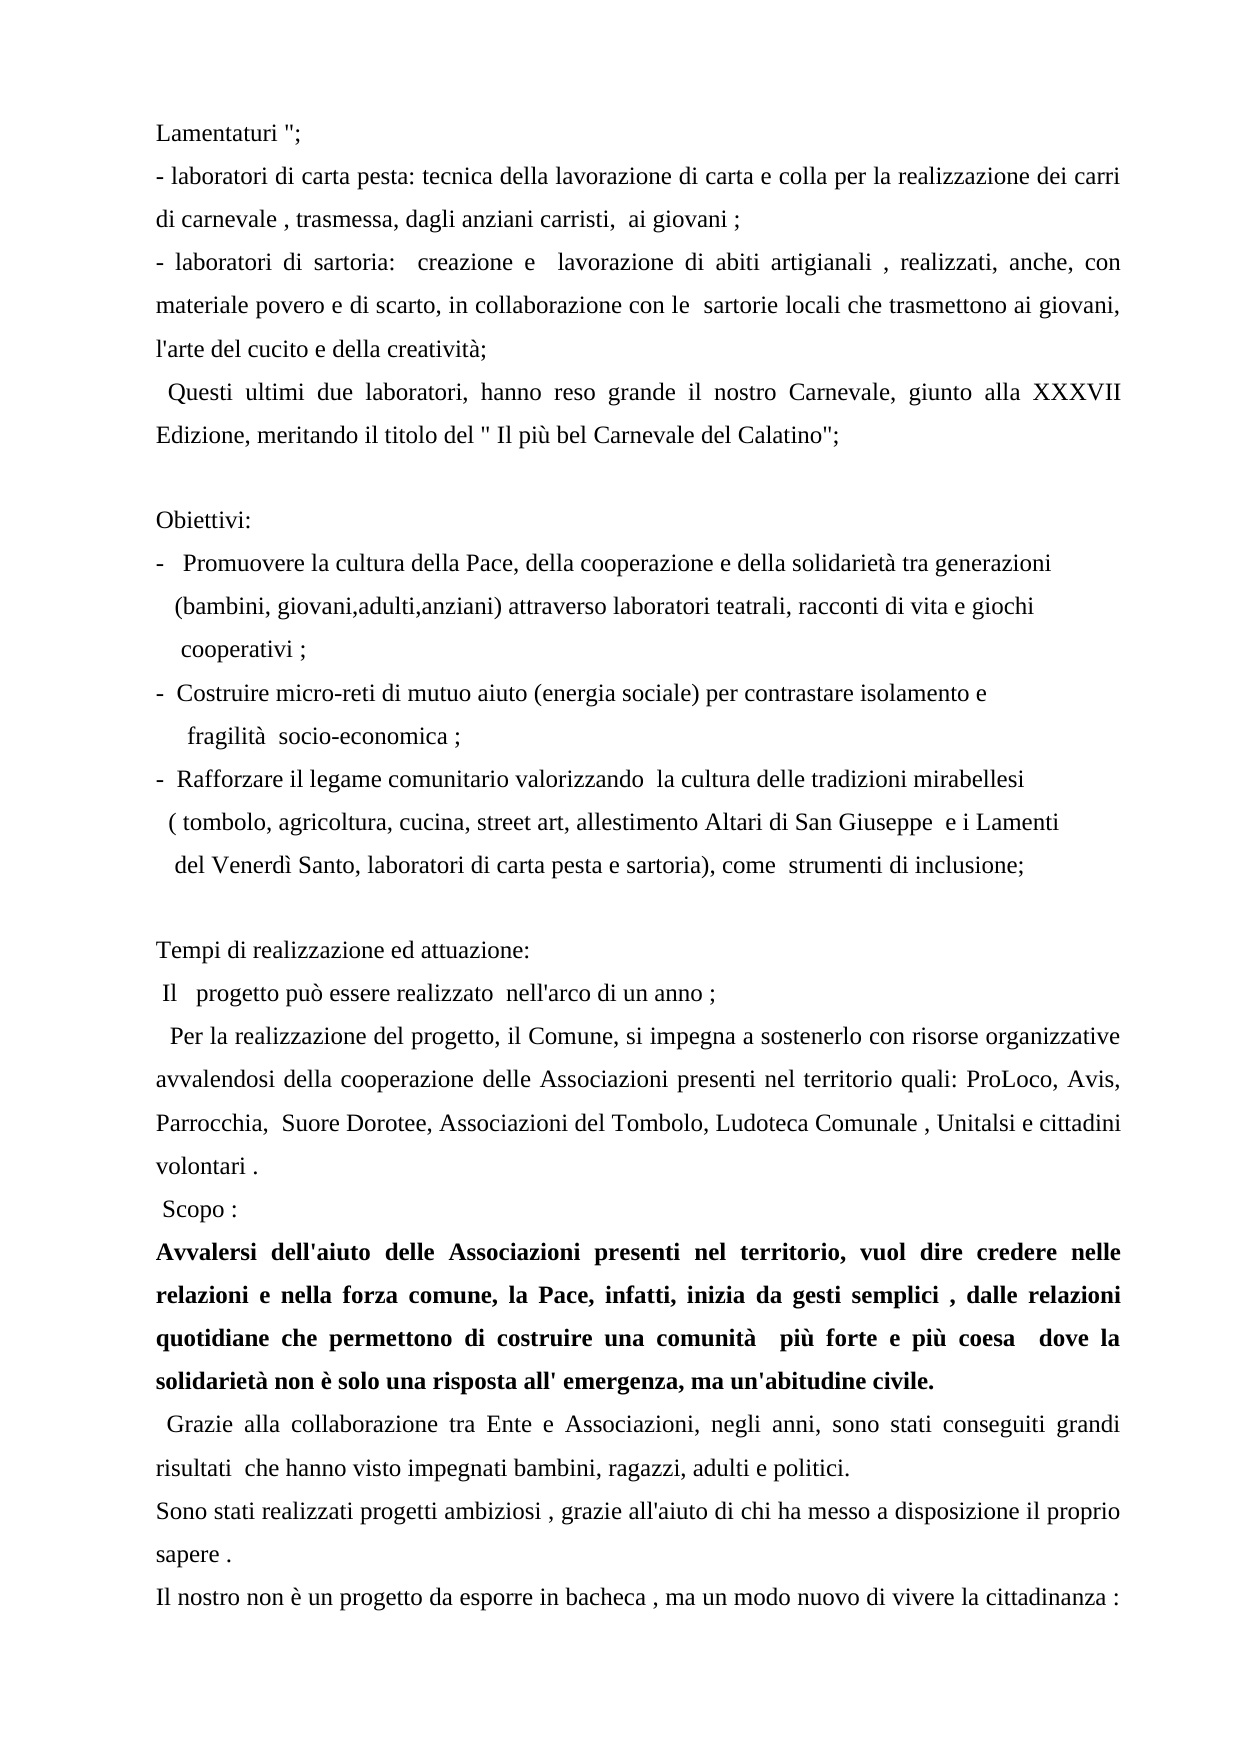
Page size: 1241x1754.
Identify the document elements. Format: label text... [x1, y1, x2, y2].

text del Venerdì Santo, laboratori di carta pesta e sartoria), come strumenti di inclusione; [156, 850, 1122, 879]
text Lamentaturi "; [156, 118, 1122, 147]
text Questi ultimi due laboratori, hanno reso grande il nostro Carnevale, giunto alla XXXVII Edizione, meritando il titolo del " Il più bel Carnevale del Calatino"; [156, 377, 1122, 449]
text - laboratori di sartoria: creazione e lavorazione di abiti artigianali , realizzati, anche, con materiale povero e di scarto, in collaborazione con le sartorie locali che trasmettono ai giovani, l'arte del cucito e della creatività; [156, 247, 1122, 362]
text fragilità socio-economica ; [156, 721, 1122, 749]
text Scopo : [156, 1194, 1122, 1223]
text Avvalersi dell'aiuto delle Associazioni presenti nel territorio, vuol dire credere nelle relazioni e nella forza comune, la Pace, infatti, inizia da gesti semplici , dalle relazioni quotidiane che permettono di costruire una comunità più forte e più coesa dove la solidarietà non è solo una risposta all' emergenza, ma un'abitudine civile. [156, 1237, 1122, 1395]
text - laboratori di carta pesta: tecnica della lavorazione di carta e colla per la realizzazione dei carri di carnevale , trasmessa, dagli anziani carristi, ai giovani ; [156, 161, 1122, 233]
text - Costruire micro-reti di mutuo aiuto (energia sociale) per contrastare isolamento e [156, 678, 1122, 706]
text cooperativi ; [156, 634, 1122, 663]
text Il progetto può essere realizzato nell'arco di un anno ; [156, 978, 1122, 1007]
text - Promuovere la cultura della Pace, della cooperazione e della solidarietà tra generazioni [156, 548, 1122, 577]
text Obiettivi: [156, 505, 1122, 534]
text Tempi di realizzazione ed attuazione: [156, 935, 1122, 964]
text Grazie alla collaborazione tra Ente e Associazioni, negli anni, sono stati conseguiti grandi risultati che hanno visto impegnati bambini, ragazzi, adulti e politici. [156, 1409, 1122, 1481]
text Sono stati realizzati progetti ambiziosi , grazie all'aiuto di chi ha messo a disposizione il proprio sapere . [156, 1496, 1122, 1568]
text ( tombolo, agricoltura, cucina, street art, allestimento Altari di San Giuseppe e i Lamenti [156, 807, 1122, 836]
text - Rafforzare il legame comunitario valorizzando la cultura delle tradizioni mirabellesi [156, 764, 1122, 793]
text (bambini, giovani,adulti,anziani) attraverso laboratori teatrali, racconti di vita e giochi [156, 591, 1122, 620]
text Per la realizzazione del progetto, il Comune, si impegna a sostenerlo con risorse organizzative avvalendosi della cooperazione delle Associazioni presenti nel territorio quali: ProLoco, Avis, Parrocchia, Suore Dorotee, Associazioni del Tombolo, Ludoteca Comunale , Unitalsi e cittadini volontari . [156, 1021, 1122, 1179]
text Il nostro non è un progetto da esporre in bacheca , ma un modo nuovo di vivere la cittadinanza : [156, 1582, 1122, 1611]
